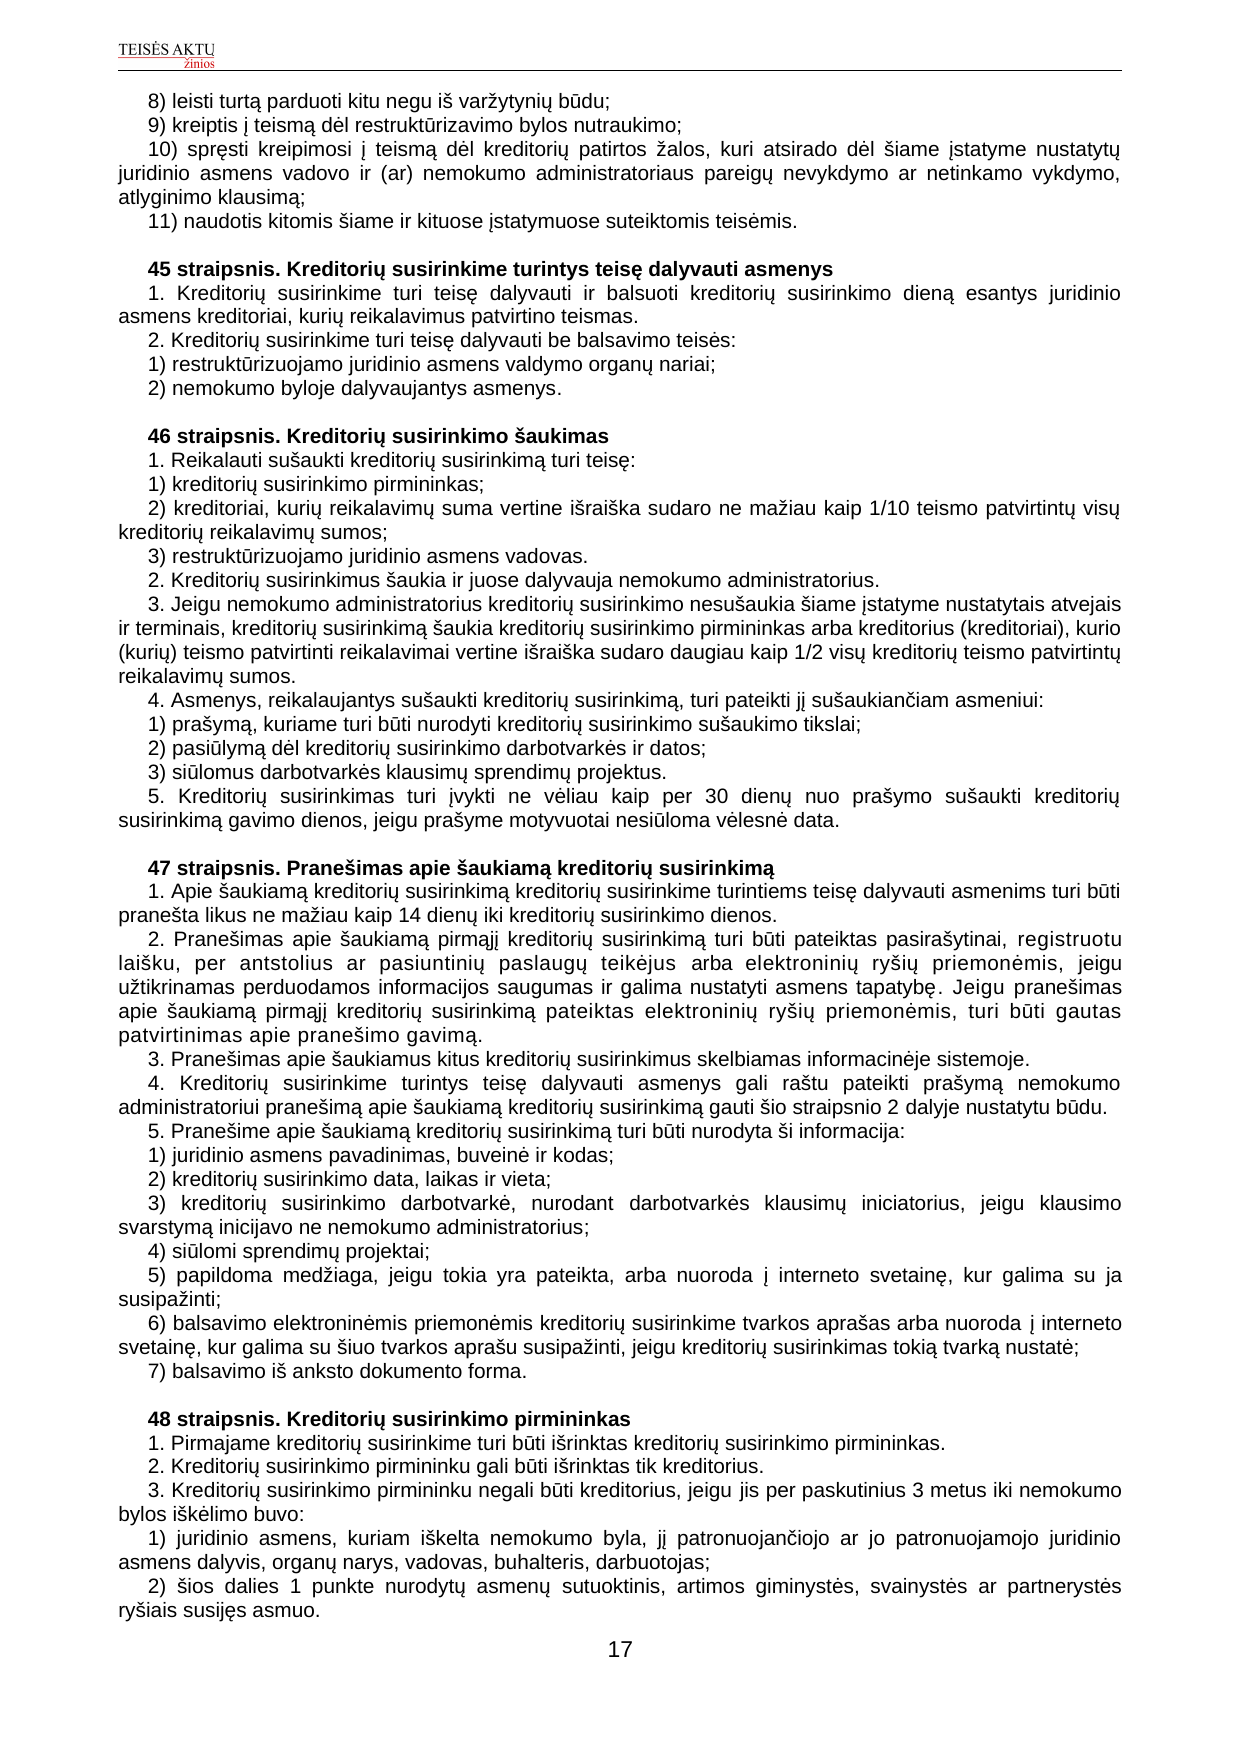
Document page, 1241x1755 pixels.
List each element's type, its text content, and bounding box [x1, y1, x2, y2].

text 5) papildoma medžiaga, jeigu tokia yra pateikta, arba nuoroda į interneto svetainę, kur galima su ja susipažinti; [118, 1263, 1122, 1311]
text 2. Kreditorių susirinkime turi teisę dalyvauti be balsavimo teisės: [118, 328, 1122, 352]
text 3. Pranešimas apie šaukiamus kitus kreditorių susirinkimus skelbiamas informacinėje sistemoje. [118, 1047, 1122, 1071]
text 5. Kreditorių susirinkimas turi įvykti ne vėliau kaip per 30 dienų nuo prašymo sušaukti kreditorių susirinkimą gavimo dienos, jeigu prašyme motyvuotai nesiūloma vėlesnė data. [118, 783, 1122, 831]
text 4. Asmenys, reikalaujantys sušaukti kreditorių susirinkimą, turi pateikti jį sušaukiančiam asmeniui: [118, 688, 1122, 712]
text 11) naudotis kitomis šiame ir kituose įstatymuose suteiktomis teisėmis. [118, 208, 1122, 232]
text 46 straipsnis. Kreditorių susirinkimo šaukimas [118, 424, 1122, 448]
text 10) spręsti kreipimosi į teismą dėl kreditorių patirtos žalos, kuri atsirado dėl šiame įstatyme nustatytų juridinio asmens vadovo ir (ar) nemokumo administratoriaus pareigų nevykdymo ar netinkamo vykdymo, atlyginimo klausimą; [118, 137, 1122, 208]
text 48 straipsnis. Kreditorių susirinkimo pirmininkas [118, 1406, 1122, 1430]
text 4. Kreditorių susirinkime turintys teisę dalyvauti asmenys gali raštu pateikti prašymą nemokumo administratoriui pranešimą apie šaukiamą kreditorių susirinkimą gauti šio straipsnio 2 dalyje nustatytu būdu. [118, 1071, 1122, 1119]
text 2. Pranešimas apie šaukiamą pirmąjį kreditorių susirinkimą turi būti pateiktas pasirašytinai, registruotu laišku, per antstolius ar pasiuntinių paslaugų teikėjus arba elektroninių ryšių priemonėmis, jeigu užtikrinamas perduodamos informacijos saugumas ir galima nustatyti asmens tapatybę. Jeigu pranešimas apie šaukiamą pirmąjį kreditorių susirinkimą pateiktas elektroninių ryšių priemonėmis, turi būti gautas patvirtinimas apie pranešimo gavimą. [118, 927, 1122, 1047]
text 3) siūlomus darbotvarkės klausimų sprendimų projektus. [118, 759, 1122, 783]
text 3) restruktūrizuojamo juridinio asmens vadovas. [118, 544, 1122, 568]
text 5. Pranešime apie šaukiamą kreditorių susirinkimą turi būti nurodyta ši informacija: [118, 1119, 1122, 1143]
text 3. Jeigu nemokumo administratorius kreditorių susirinkimo nesušaukia šiame įstatyme nustatytais atvejais ir terminais, kreditorių susirinkimą šaukia kreditorių susirinkimo pirmininkas arba kreditorius (kreditoriai), kurio (kurių) teismo patvirtinti reikalavimai vertine išraiška sudaro daugiau kaip 1/2 visų kreditorių teismo patvirtintų reikalavimų sumos. [118, 592, 1122, 688]
text 8) leisti turtą parduoti kitu negu iš varžytynių būdu; [118, 89, 1122, 113]
text 2) kreditoriai, kurių reikalavimų suma vertine išraiška sudaro ne mažiau kaip 1/10 teismo patvirtintų visų kreditorių reikalavimų sumos; [118, 496, 1122, 544]
text 3. Kreditorių susirinkimo pirmininku negali būti kreditorius, jeigu jis per paskutinius 3 metus iki nemokumo bylos iškėlimo buvo: [118, 1478, 1122, 1526]
text 2. Kreditorių susirinkimus šaukia ir juose dalyvauja nemokumo administratorius. [118, 568, 1122, 592]
text 1) prašymą, kuriame turi būti nurodyti kreditorių susirinkimo sušaukimo tikslai; [118, 712, 1122, 736]
text 1. Reikalauti sušaukti kreditorių susirinkimą turi teisę: [118, 448, 1122, 472]
text 47 straipsnis. Pranešimas apie šaukiamą kreditorių susirinkimą [118, 855, 1122, 879]
text 1. Pirmajame kreditorių susirinkime turi būti išrinktas kreditorių susirinkimo pirmininkas. [118, 1430, 1122, 1454]
text 4) siūlomi sprendimų projektai; [118, 1239, 1122, 1263]
text 2. Kreditorių susirinkimo pirmininku gali būti išrinktas tik kreditorius. [118, 1454, 1122, 1478]
text 1) juridinio asmens pavadinimas, buveinė ir kodas; [118, 1143, 1122, 1167]
text 9) kreiptis į teismą dėl restruktūrizavimo bylos nutraukimo; [118, 113, 1122, 137]
text 1. Kreditorių susirinkime turi teisę dalyvauti ir balsuoti kreditorių susirinkimo dieną esantys juridinio asmens kreditoriai, kurių reikalavimus patvirtino teismas. [118, 280, 1122, 328]
text 2) pasiūlymą dėl kreditorių susirinkimo darbotvarkės ir datos; [118, 736, 1122, 759]
text 6) balsavimo elektroninėmis priemonėmis kreditorių susirinkime tvarkos aprašas arba nuoroda į interneto svetainę, kur galima su šiuo tvarkos aprašu susipažinti, jeigu kreditorių susirinkimas tokią tvarką nustatė; [118, 1311, 1122, 1358]
text 1) juridinio asmens, kuriam iškelta nemokumo byla, jį patronuojančiojo ar jo patronuojamojo juridinio asmens dalyvis, organų narys, vadovas, buhalteris, darbuotojas; [118, 1526, 1122, 1574]
text 7) balsavimo iš anksto dokumento forma. [118, 1358, 1122, 1382]
text 3) kreditorių susirinkimo darbotvarkė, nurodant darbotvarkės klausimų iniciatorius, jeigu klausimo svarstymą inicijavo ne nemokumo administratorius; [118, 1191, 1122, 1239]
text 2) nemokumo byloje dalyvaujantys asmenys. [118, 376, 1122, 400]
text 2) šios dalies 1 punkte nurodytų asmenų sutuoktinis, artimos giminystės, svainystės ar partnerystės ryšiais susijęs asmuo. [118, 1574, 1122, 1622]
text 1) restruktūrizuojamo juridinio asmens valdymo organų nariai; [118, 352, 1122, 376]
text 2) kreditorių susirinkimo data, laikas ir vieta; [118, 1167, 1122, 1191]
text 1. Apie šaukiamą kreditorių susirinkimą kreditorių susirinkime turintiems teisę dalyvauti asmenims turi būti pranešta likus ne mažiau kaip 14 dienų iki kreditorių susirinkimo dienos. [118, 879, 1122, 927]
text 45 straipsnis. Kreditorių susirinkime turintys teisę dalyvauti asmenys [118, 256, 1122, 280]
text 1) kreditorių susirinkimo pirmininkas; [118, 472, 1122, 496]
